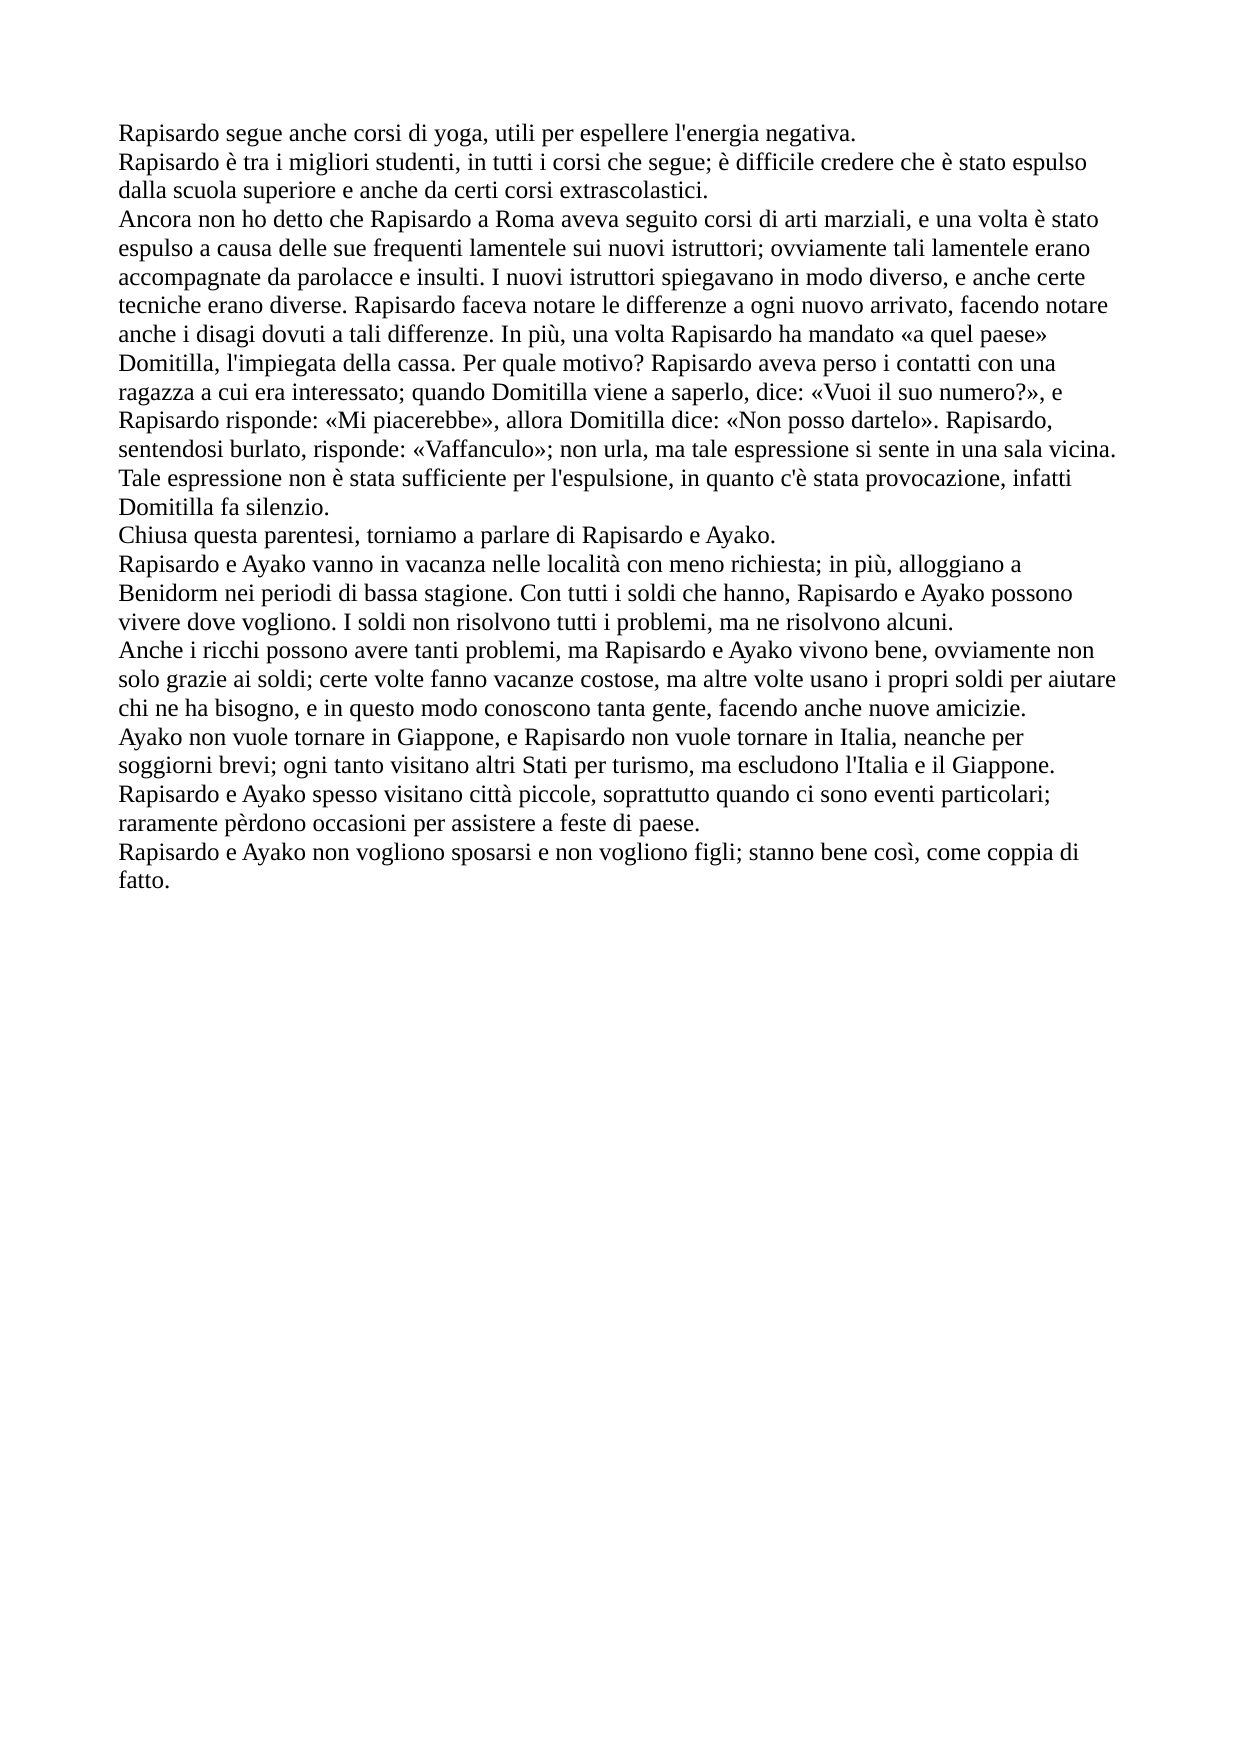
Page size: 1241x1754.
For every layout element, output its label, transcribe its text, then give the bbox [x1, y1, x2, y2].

text Rapisardo e Ayako spesso visitano città piccole, soprattutto quando ci sono eventi particolari; raramente pèrdono occasioni per assistere a feste di paese. [118, 779, 1122, 837]
text Rapisardo segue anche corsi di yoga, utili per espellere l'energia negativa. [118, 118, 1122, 147]
text Rapisardo è tra i migliori studenti, in tutti i corsi che segue; è difficile credere che è stato espulso dalla scuola superiore e anche da certi corsi extrascolastici. [118, 147, 1122, 204]
text Rapisardo e Ayako vanno in vacanza nelle località con meno richiesta; in più, alloggiano a Benidorm nei periodi di bassa stagione. Con tutti i soldi che hanno, Rapisardo e Ayako possono vivere dove vogliono. I soldi non risolvono tutti i problemi, ma ne risolvono alcuni. [118, 549, 1122, 636]
text Ancora non ho detto che Rapisardo a Roma aveva seguito corsi di arti marziali, e una volta è stato espulso a causa delle sue frequenti lamentele sui nuovi istruttori; ovviamente tali lamentele erano accompagnate da parolacce e insulti. I nuovi istruttori spiegavano in modo diverso, e anche certe tecniche erano diverse. Rapisardo faceva notare le differenze a ogni nuovo arrivato, facendo notare anche i disagi dovuti a tali differenze. In più, una volta Rapisardo ha mandato «a quel paese» Domitilla, l'impiegata della cassa. Per quale motivo? Rapisardo aveva perso i contatti con una ragazza a cui era interessato; quando Domitilla viene a saperlo, dice: «Vuoi il suo numero?», e Rapisardo risponde: «Mi piacerebbe», allora Domitilla dice: «Non posso dartelo». Rapisardo, sentendosi burlato, risponde: «Vaffanculo»; non urla, ma tale espressione si sente in una sala vicina. Tale espressione non è stata sufficiente per l'espulsione, in quanto c'è stata provocazione, infatti Domitilla fa silenzio. [118, 204, 1122, 521]
text Rapisardo e Ayako non vogliono sposarsi e non vogliono figli; stanno bene così, come coppia di fatto. [118, 837, 1122, 894]
text Anche i ricchi possono avere tanti problemi, ma Rapisardo e Ayako vivono bene, ovviamente non solo grazie ai soldi; certe volte fanno vacanze costose, ma altre volte usano i propri soldi per aiutare chi ne ha bisogno, e in questo modo conoscono tanta gente, facendo anche nuove amicizie. [118, 636, 1122, 722]
text Chiusa questa parentesi, torniamo a parlare di Rapisardo e Ayako. [118, 521, 1122, 549]
text Ayako non vuole tornare in Giappone, e Rapisardo non vuole tornare in Italia, neanche per soggiorni brevi; ogni tanto visitano altri Stati per turismo, ma escludono l'Italia e il Giappone. [118, 722, 1122, 779]
